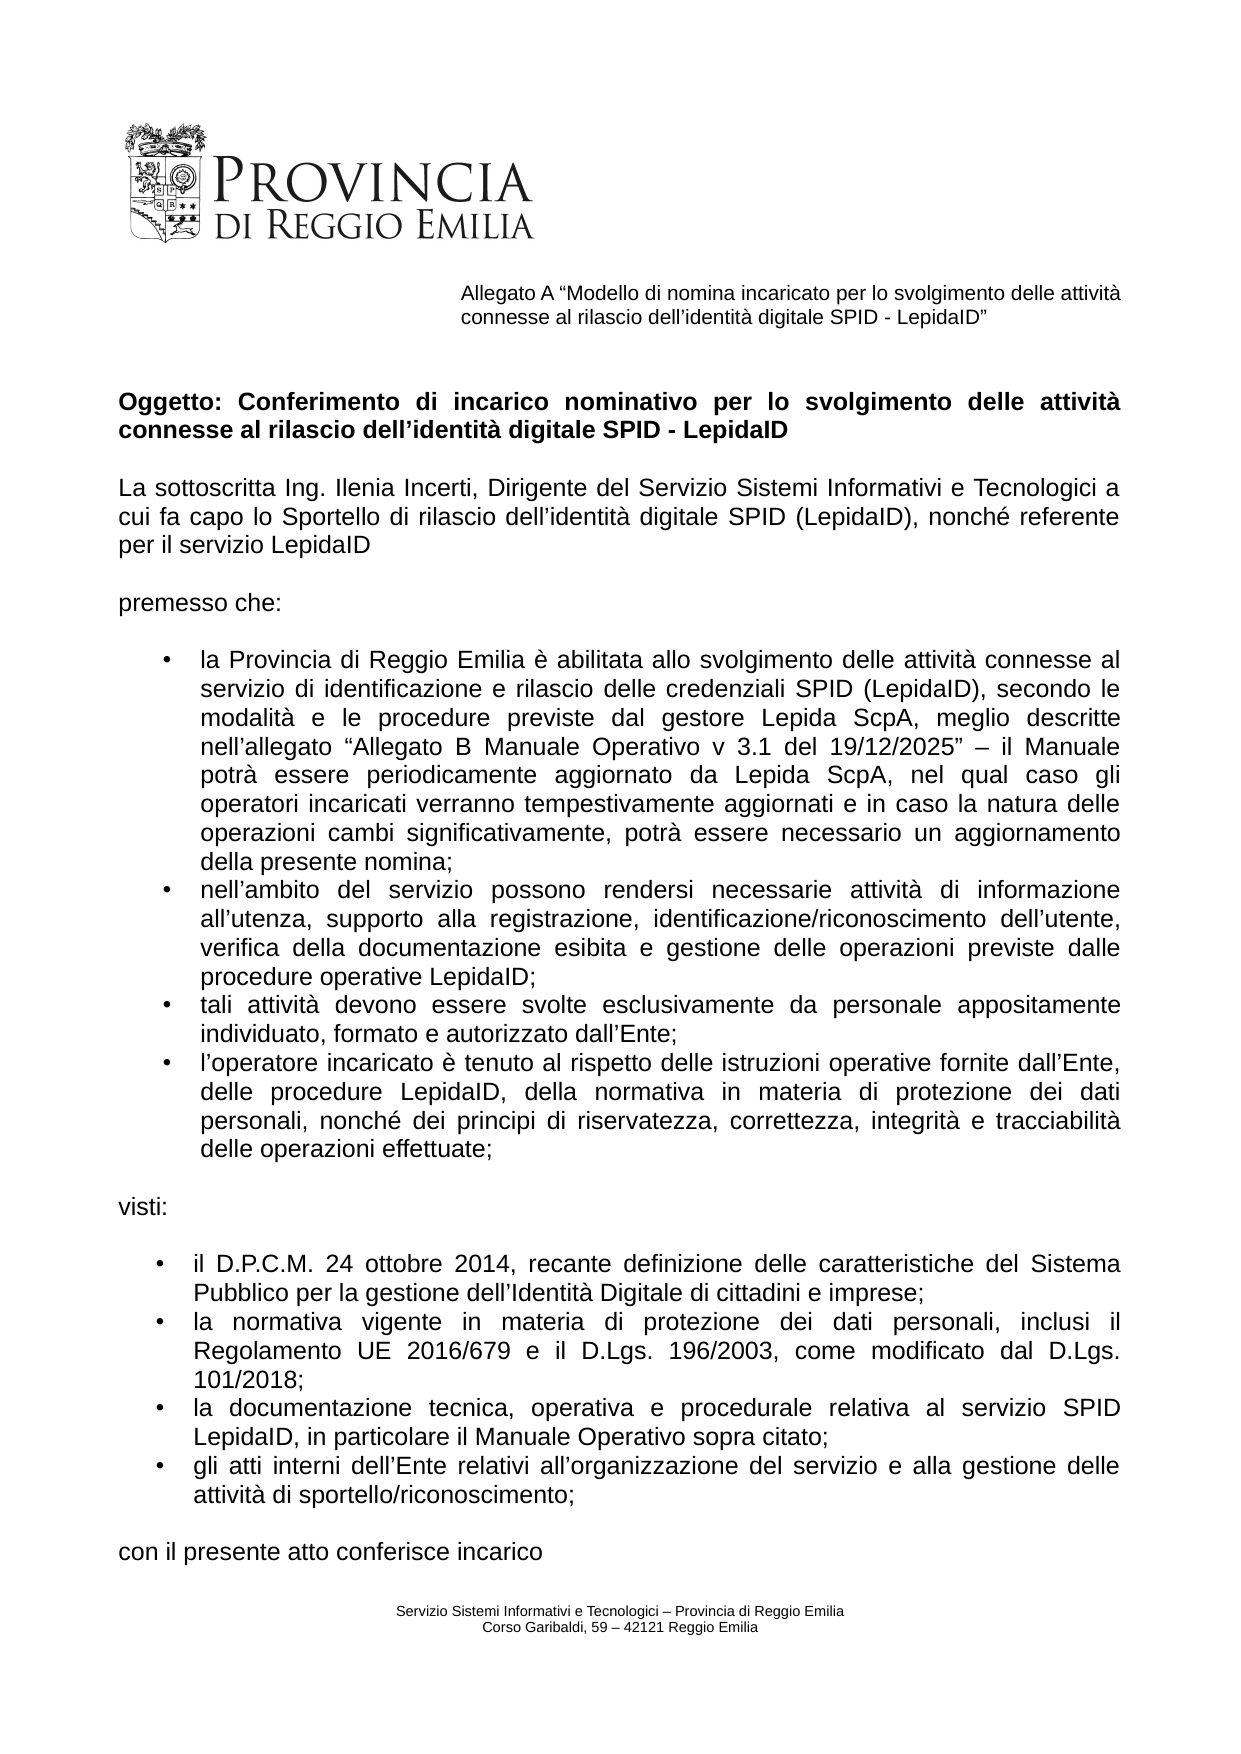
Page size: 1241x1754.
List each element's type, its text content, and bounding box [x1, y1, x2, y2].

text visti: [118, 1192, 1122, 1221]
list la Provincia di Reggio Emilia è abilitata allo svolgimento delle attività connesse al servizio di identificazione e rilascio delle credenziali SPID (LepidaID), secondo le modalità e le procedure previste dal gestore Lepida ScpA, meglio descritte nell’allegato “Allegato B Manuale Operativo v 3.1 del 19/12/2025” – il Manuale potrà essere periodicamente aggiornato da Lepida ScpA, nel qual caso gli operatori incaricati verranno tempestivamente aggiornati e in caso la natura delle operazioni cambi significativamente, potrà essere necessario un aggiornamento della presente nomina; [163, 645, 1122, 875]
list la normativa vigente in materia di protezione dei dati personali, inclusi il Regolamento UE 2016/679 e il D.Lgs. 196/2003, come modificato dal D.Lgs. 101/2018; [156, 1307, 1122, 1393]
list la documentazione tecnica, operativa e procedurale relativa al servizio SPID LepidaID, in particolare il Manuale Operativo sopra citato; [156, 1393, 1122, 1451]
list tali attività devono essere svolte esclusivamente da personale appositamente individuato, formato e autorizzato dall’Ente; [163, 990, 1122, 1048]
list il D.P.C.M. 24 ottobre 2014, recante definizione delle caratteristiche del Sistema Pubblico per la gestione dell’Identità Digitale di cittadini e imprese; [156, 1249, 1122, 1307]
picture [118, 118, 545, 257]
text Oggetto: Conferimento di incarico nominativo per lo svolgimento delle attività connesse al rilascio dell’identità digitale SPID - LepidaID [118, 386, 1122, 444]
text Allegato A “Modello di nomina incaricato per lo svolgimento delle attività connesse al rilascio dell’identità digitale SPID - LepidaID” [461, 281, 1122, 329]
list nell’ambito del servizio possono rendersi necessarie attività di informazione all’utenza, supporto alla registrazione, identificazione/riconoscimento dell’utente, verifica della documentazione esibita e gestione delle operazioni previste dalle procedure operative LepidaID; [163, 875, 1122, 990]
text La sottoscritta Ing. Ilenia Incerti, Dirigente del Servizio Sistemi Informativi e Tecnologici a cui fa capo lo Sportello di rilascio dell’identità digitale SPID (LepidaID), nonché referente per il servizio LepidaID [118, 473, 1122, 559]
list l’operatore incaricato è tenuto al rispetto delle istruzioni operative fornite dall’Ente, delle procedure LepidaID, della normativa in materia di protezione dei dati personali, nonché dei principi di riservatezza, correttezza, integrità e tracciabilità delle operazioni effettuate; [163, 1048, 1122, 1163]
text premesso che: [118, 588, 1122, 616]
text con il presente atto conferisce incarico [118, 1537, 1122, 1566]
list gli atti interni dell’Ente relativi all’organizzazione del servizio e alla gestione delle attività di sportello/riconoscimento; [156, 1451, 1122, 1508]
